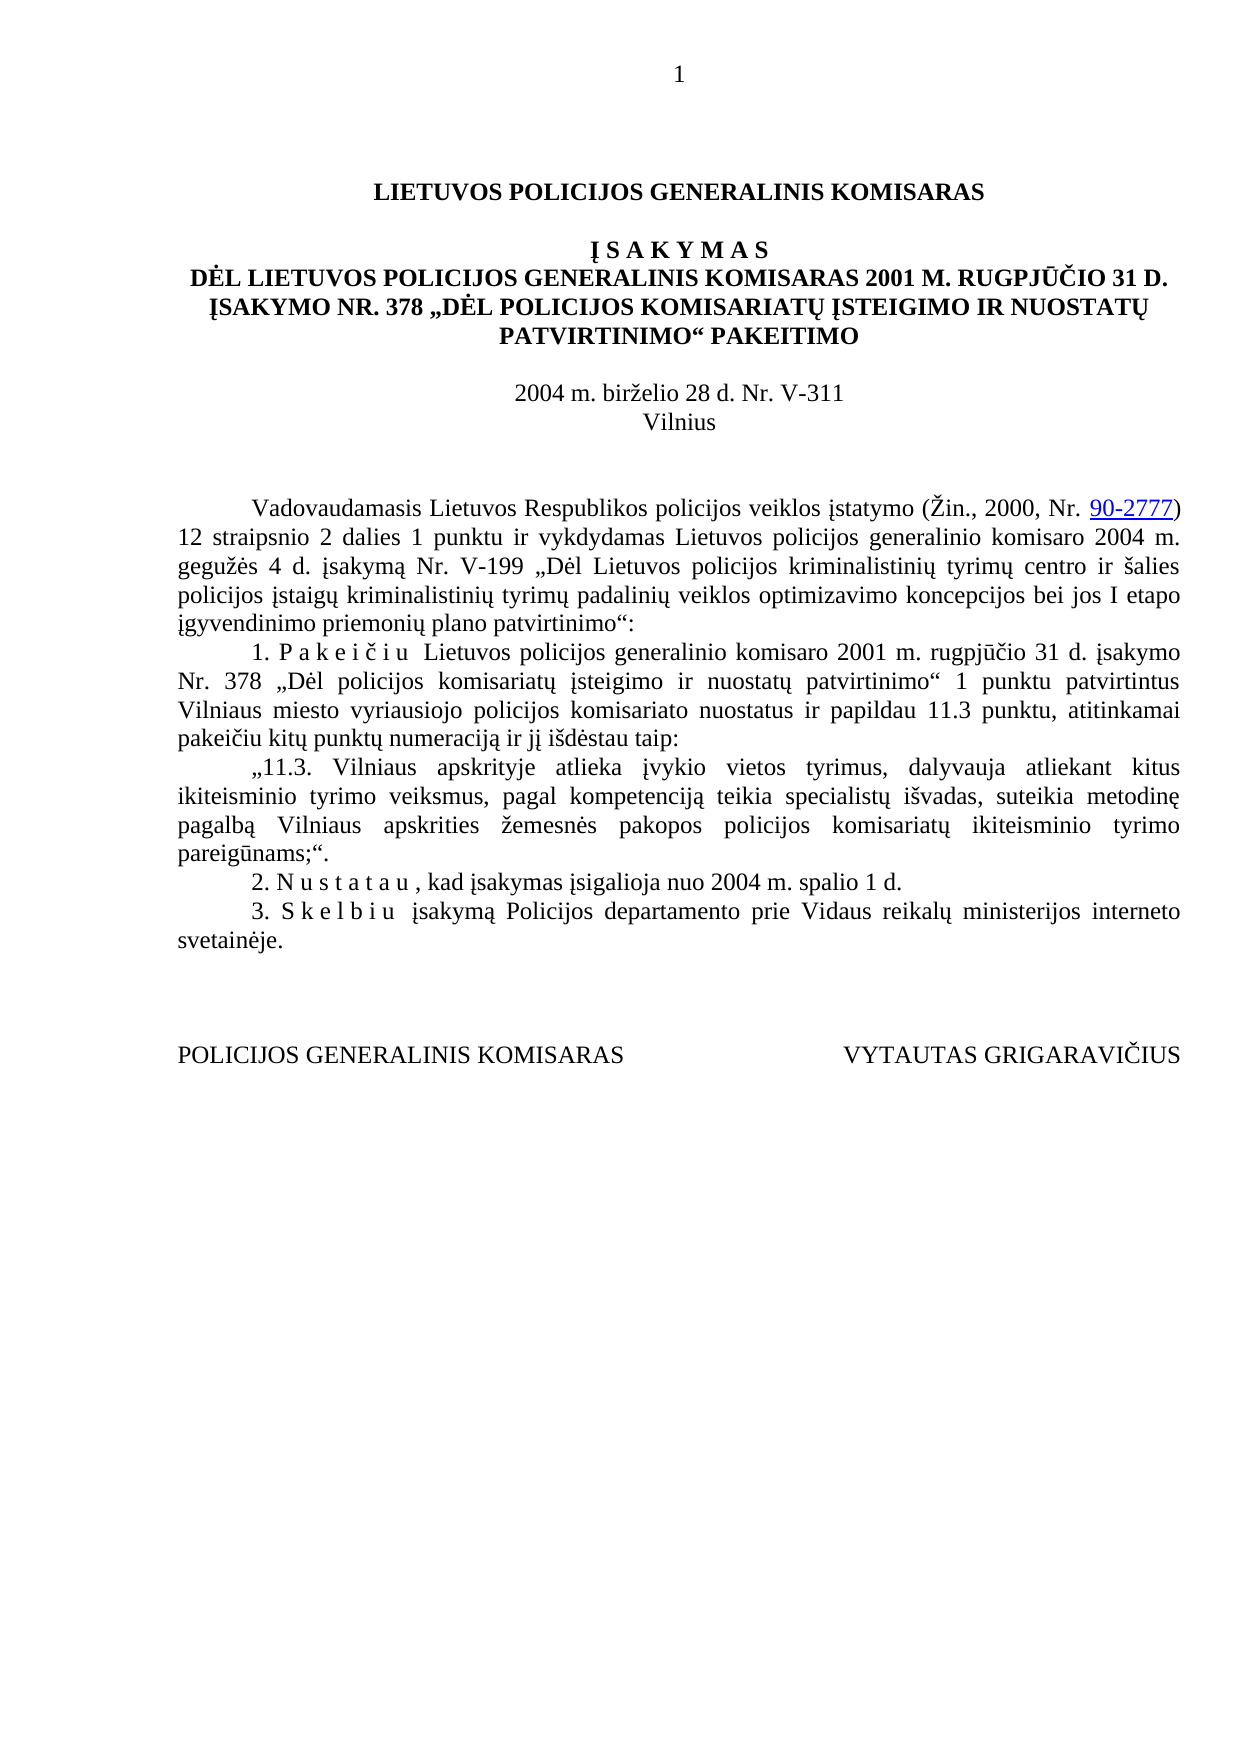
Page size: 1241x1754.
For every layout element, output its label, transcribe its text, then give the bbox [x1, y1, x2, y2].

text DĖL LIETUVOS POLICIJOS GENERALINIS KOMISARAS 2001 M. RUGPJŪČIO 31 D. ĮSAKYMO NR. 378 „DĖL POLICIJOS KOMISARIATŲ ĮSTEIGIMO IR NUOSTATŲ PATVIRTINIMO“ PAKEITIMO [177, 263, 1181, 350]
text 1. Pakeičiu Lietuvos policijos generalinio komisaro 2001 m. rugpjūčio 31 d. įsakymo Nr. 378 „Dėl policijos komisariatų įsteigimo ir nuostatų patvirtinimo“ 1 punktu patvirtintus Vilniaus miesto vyriausiojo policijos komisariato nuostatus ir papildau 11.3 punktu, atitinkamai pakeičiu kitų punktų numeraciją ir jį išdėstau taip: [177, 637, 1181, 752]
text Vilnius [177, 407, 1181, 436]
text „11.3. Vilniaus apskrityje atlieka įvykio vietos tyrimus, dalyvauja atliekant kitus ikiteisminio tyrimo veiksmus, pagal kompetenciją teikia specialistų išvadas, suteikia metodinę pagalbą Vilniaus apskrities žemesnės pakopos policijos komisariatų ikiteisminio tyrimo pareigūnams;“. [177, 752, 1181, 867]
text POLICIJOS GENERALINIS KOMISARAS VYTAUTAS GRIGARAVIČIUS [177, 1040, 1181, 1068]
text 3. Skelbiu įsakymą Policijos departamento prie Vidaus reikalų ministerijos interneto svetainėje. [177, 896, 1181, 953]
text Vadovaudamasis Lietuvos Respublikos policijos veiklos įstatymo (Žin., 2000, Nr. 90-2777) 12 straipsnio 2 dalies 1 punktu ir vykdydamas Lietuvos policijos generalinio komisaro 2004 m. gegužės 4 d. įsakymą Nr. V-199 „Dėl Lietuvos policijos kriminalistinių tyrimų centro ir šalies policijos įstaigų kriminalistinių tyrimų padalinių veiklos optimizavimo koncepcijos bei jos I etapo įgyvendinimo priemonių plano patvirtinimo“: [177, 493, 1181, 637]
text Į S A K Y M A S [177, 235, 1181, 263]
text 2. Nustatau, kad įsakymas įsigalioja nuo 2004 m. spalio 1 d. [177, 867, 1181, 896]
text LIETUVOS POLICIJOS GENERALINIS KOMISARAS [177, 177, 1181, 206]
text 2004 m. birželio 28 d. Nr. V-311 [177, 378, 1181, 407]
